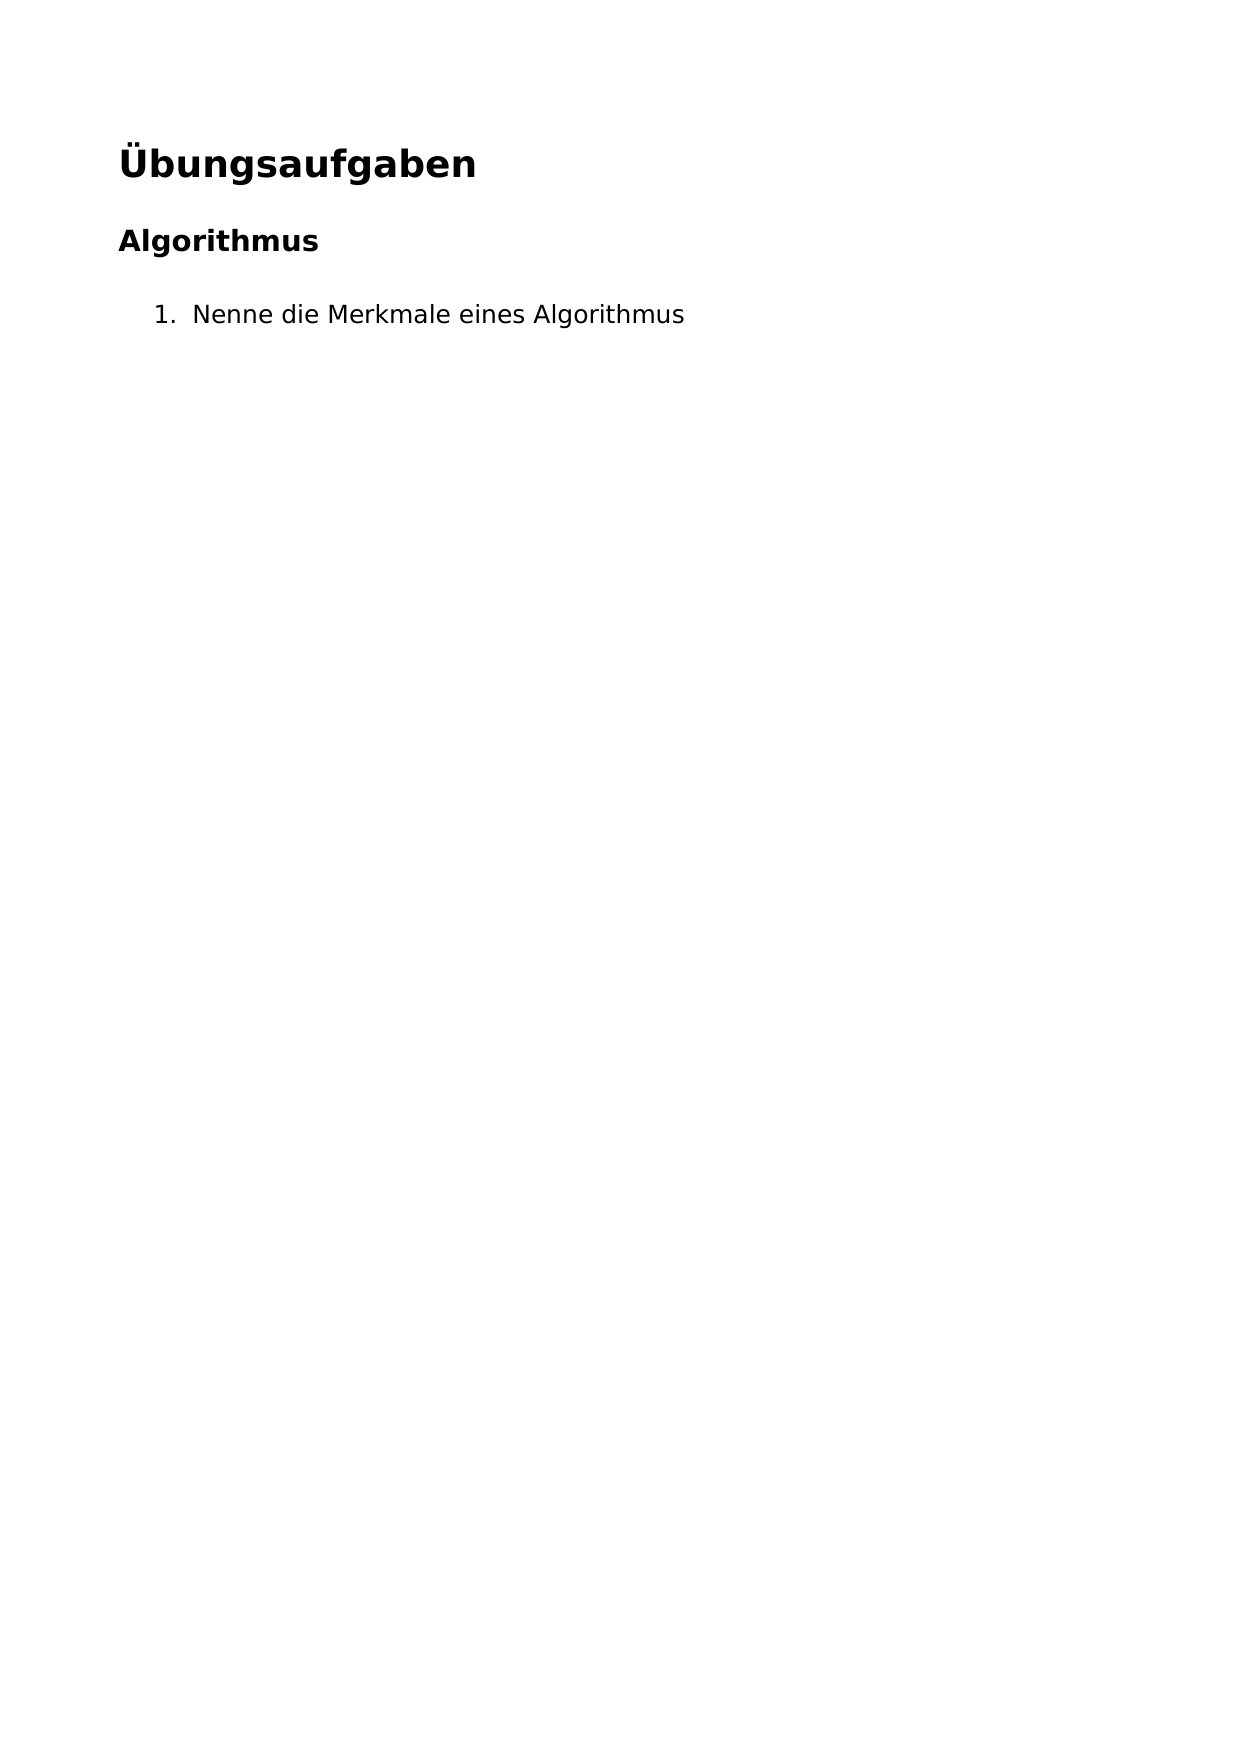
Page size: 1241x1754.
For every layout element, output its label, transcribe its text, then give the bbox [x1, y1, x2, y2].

subtitle Algorithmus [118, 224, 1122, 258]
list Nenne die Merkmale eines Algorithmus [177, 300, 1122, 329]
subtitle Übungsaufgaben [118, 143, 1122, 187]
